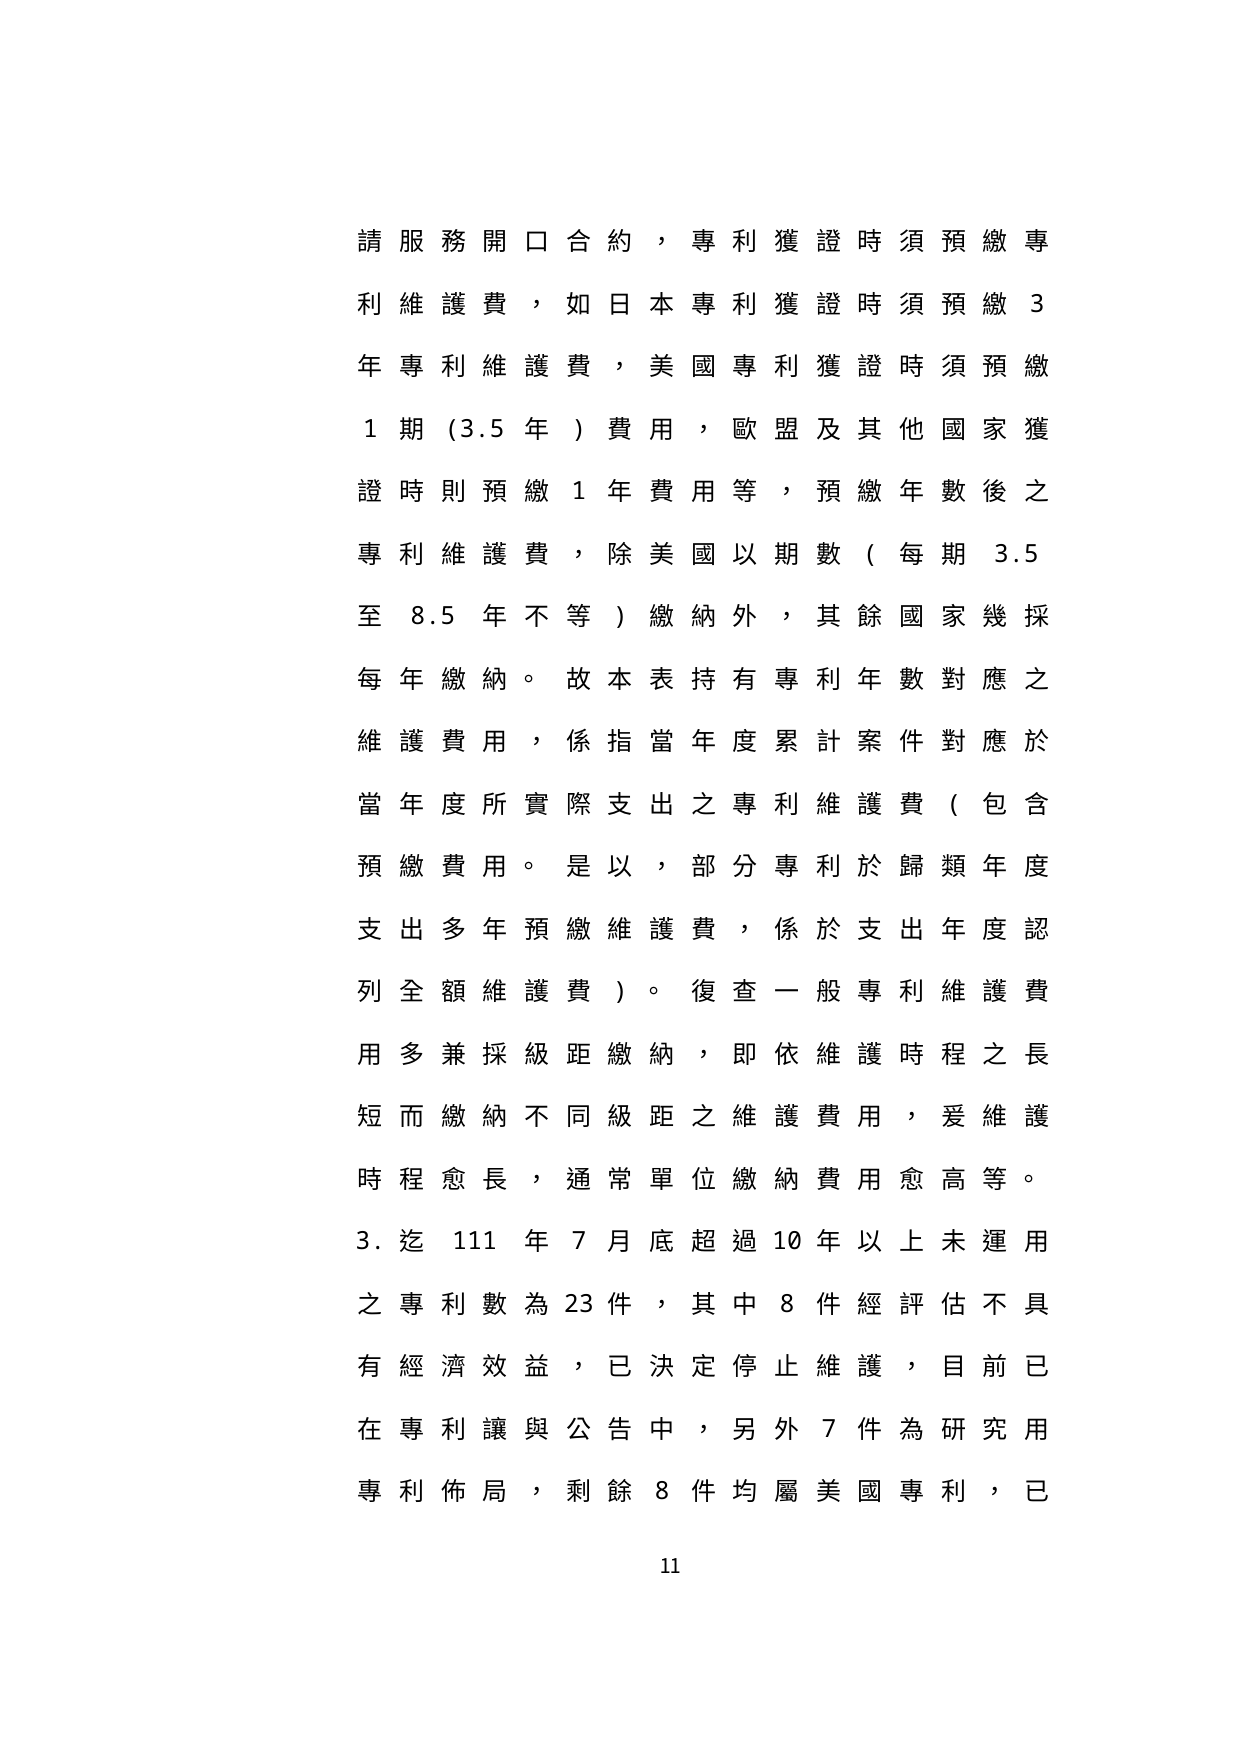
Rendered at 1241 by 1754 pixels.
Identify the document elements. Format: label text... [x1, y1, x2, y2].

text 3.迄111年7月底超過10年以上未運用之專利數為23件，其中8件經評估不具有經濟效益，已決定停止維護，目前已在專利讓與公告中，另外7件為研究用專利佈局，剩餘8件均屬美國專利，已 [308, 1198, 1058, 1511]
text 請服務開口合約，專利獲證時須預繳專利維護費，如日本專利獲證時須預繳3年專利維護費，美國專利獲證時須預繳1期(3.5年)費用，歐盟及其他國家獲證時則預繳1年費用等，預繳年數後之專利維護費，除美國以期數(每期3.5至8.5年不等)繳納外，其餘國家幾採每年繳納。故本表持有專利年數對應之維護費用，係指當年度累計案件對應於當年度所實際支出之專利維護費(包含預繳費用。是以，部分專利於歸類年度支出多年預繳維護費，係於支出年度認列全額維護費)。復查一般專利維護費用多兼採級距繳納，即依維護時程之長短而繳納不同級距之維護費用，爰維護時程愈長，通常單位繳納費用愈高等。 [308, 198, 1058, 1198]
